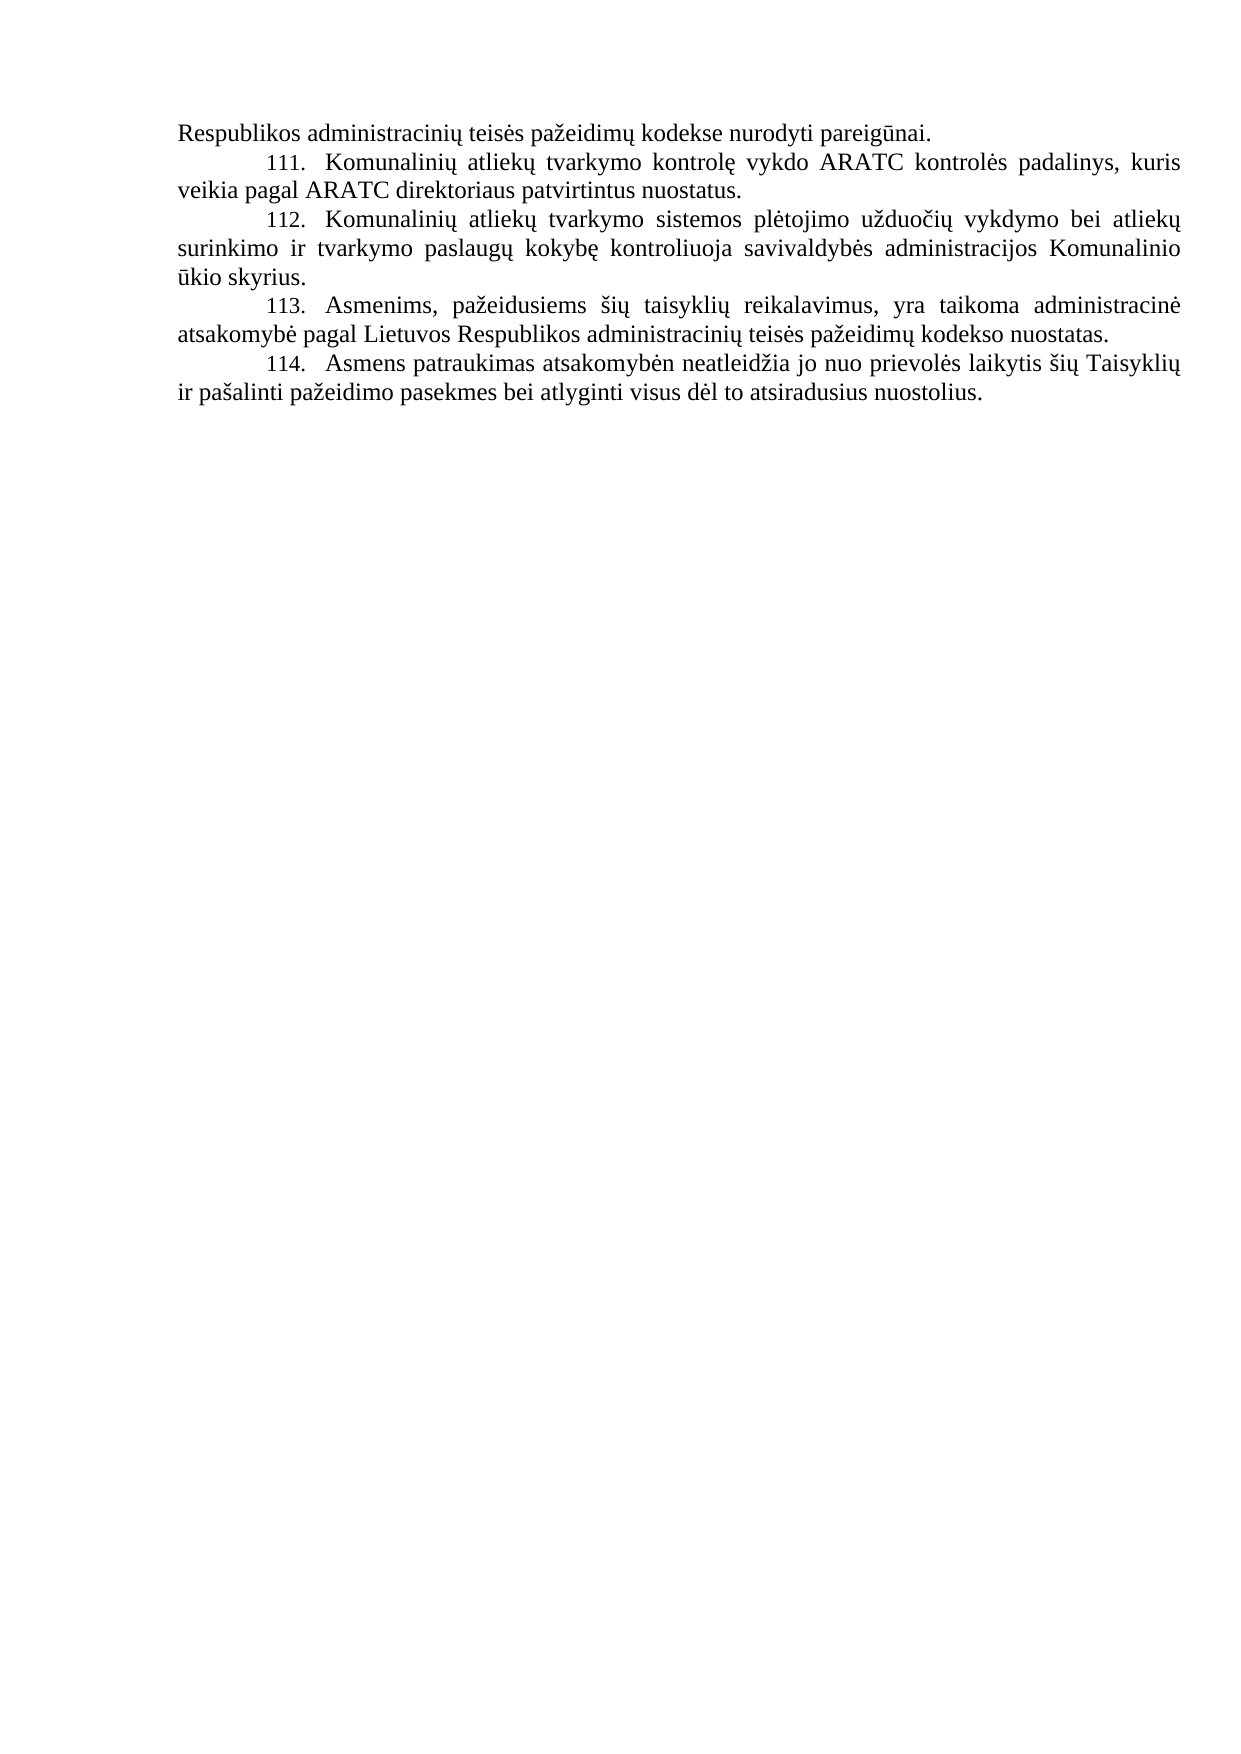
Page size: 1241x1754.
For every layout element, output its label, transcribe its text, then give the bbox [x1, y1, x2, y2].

text Respublikos administracinių teisės pažeidimų kodekse nurodyti pareigūnai. [177, 118, 1181, 147]
text 112. Komunalinių atliekų tvarkymo sistemos plėtojimo užduočių vykdymo bei atliekų surinkimo ir tvarkymo paslaugų kokybę kontroliuoja savivaldybės administracijos Komunalinio ūkio skyrius. [177, 204, 1181, 291]
text 114. Asmens patraukimas atsakomybėn neatleidžia jo nuo prievolės laikytis šių Taisyklių ir pašalinti pažeidimo pasekmes bei atlyginti visus dėl to atsiradusius nuostolius. [177, 348, 1181, 406]
text 111. Komunalinių atliekų tvarkymo kontrolę vykdo ARATC kontrolės padalinys, kuris veikia pagal ARATC direktoriaus patvirtintus nuostatus. [177, 147, 1181, 204]
text 113. Asmenims, pažeidusiems šių taisyklių reikalavimus, yra taikoma administracinė atsakomybė pagal Lietuvos Respublikos administracinių teisės pažeidimų kodekso nuostatas. [177, 291, 1181, 348]
